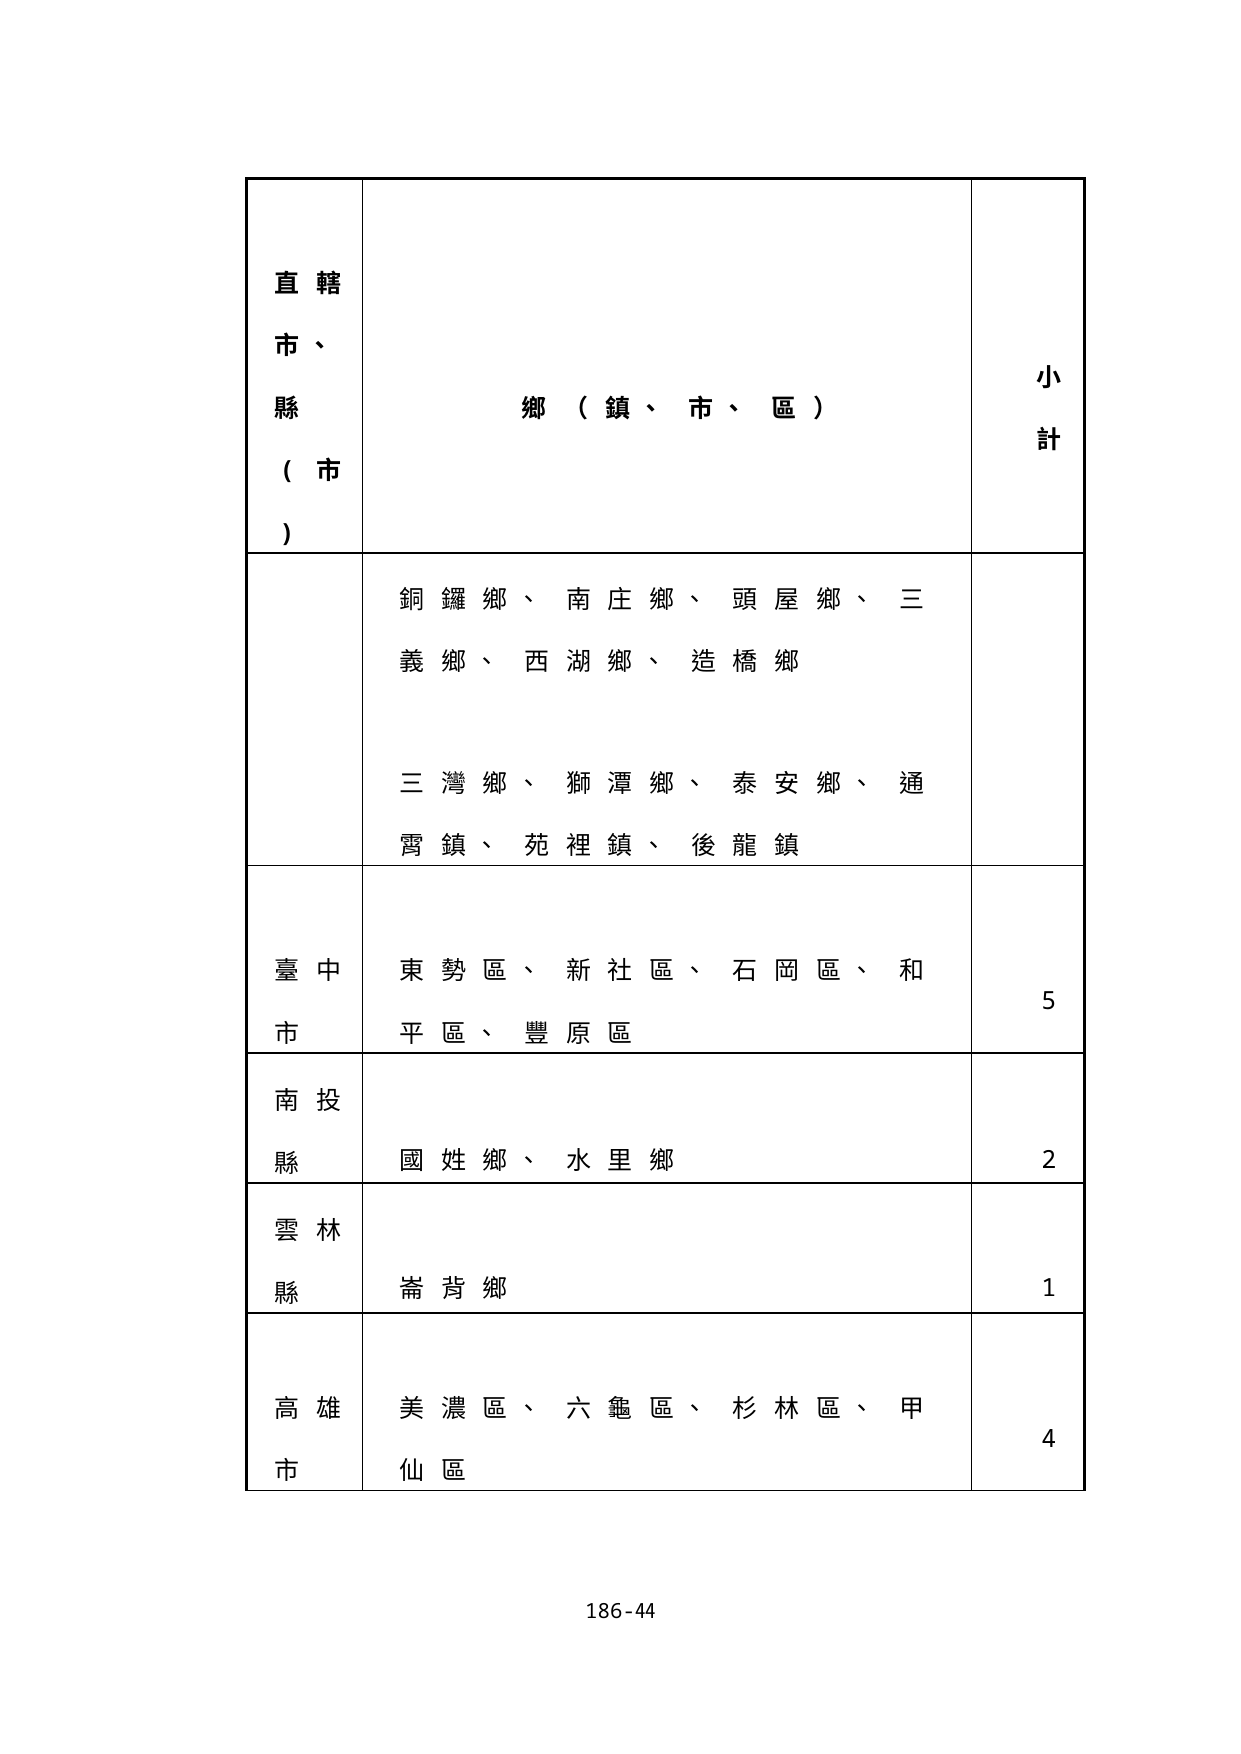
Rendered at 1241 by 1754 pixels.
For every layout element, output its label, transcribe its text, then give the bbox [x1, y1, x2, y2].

table_cell 1 [972, 1184, 1083, 1312]
table_cell 南投縣 [248, 1054, 362, 1182]
table_header 直轄市、縣(市) [248, 180, 362, 552]
table_cell 雲林縣 [248, 1184, 362, 1312]
table_cell 4 [972, 1314, 1083, 1490]
table_cell 崙背鄉 [363, 1184, 971, 1312]
table_cell 國姓鄉、水里鄉 [363, 1054, 971, 1182]
table_cell 銅鑼鄉、南庄鄉、頭屋鄉、三義鄉、西湖鄉、造橋鄉 三灣鄉、獅潭鄉、泰安鄉、通霄鎮、苑裡鎮、後龍鎮 [363, 554, 971, 865]
table_cell [248, 554, 362, 865]
table_cell [972, 554, 1083, 865]
table_cell 高雄市 [248, 1314, 362, 1490]
table_header 小計 [972, 180, 1083, 552]
table_cell 臺中市 [248, 866, 362, 1052]
table_cell 2 [972, 1054, 1083, 1182]
table_header 鄉（鎮、市、區） [363, 180, 971, 552]
table_cell 5 [972, 866, 1083, 1052]
table_cell 美濃區、六龜區、杉林區、甲仙區 [363, 1314, 971, 1490]
table_cell 東勢區、新社區、石岡區、和平區、豐原區 [363, 866, 971, 1052]
